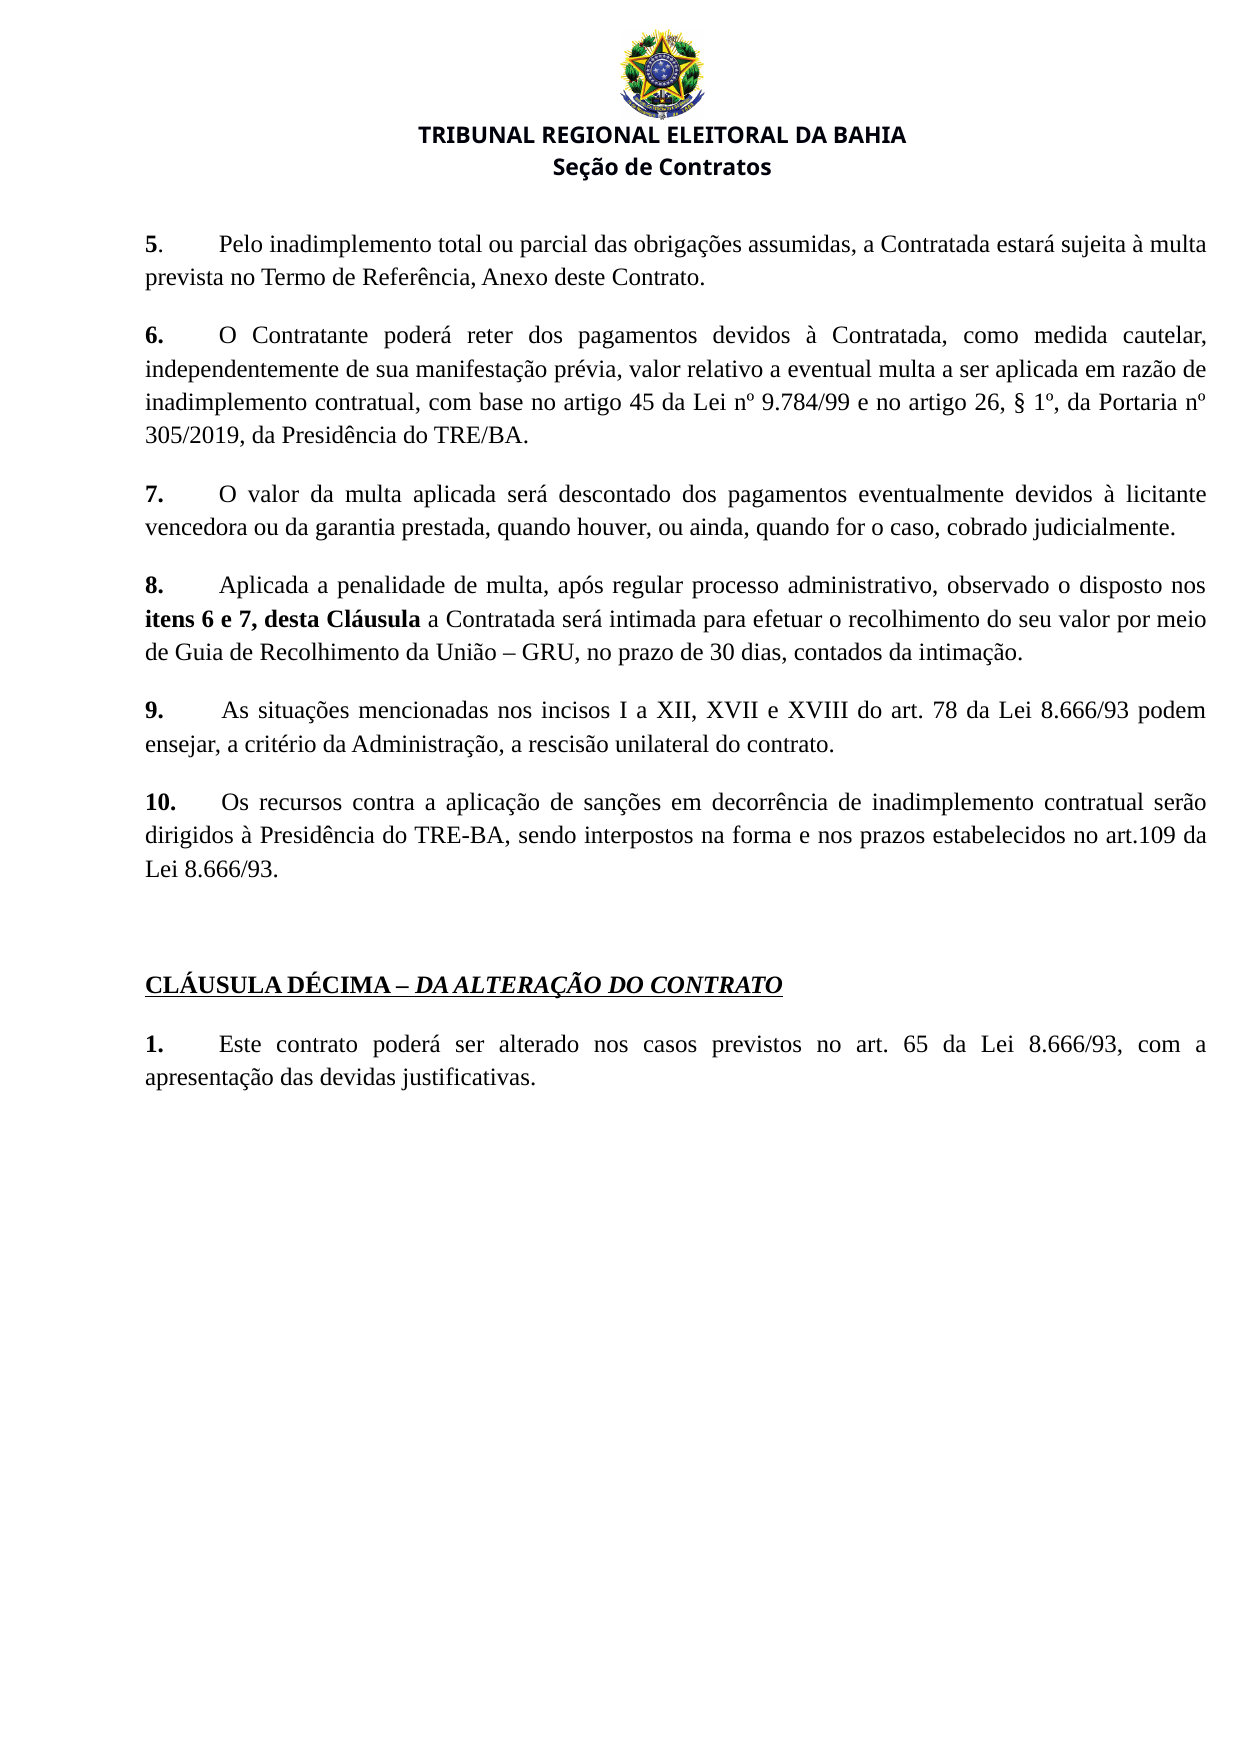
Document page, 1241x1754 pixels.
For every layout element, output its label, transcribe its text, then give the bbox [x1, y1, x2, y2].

table_cell CLÁUSULA DÉCIMA – DA ALTERAÇÃO DO CONTRATO [133, 955, 1219, 1013]
table_cell 5. Pelo inadimplemento total ou parcial das obrigações assumidas, a Contratada estará sujeita à multa prevista no Termo de Referência, Anexo deste Contrato. [133, 213, 1219, 305]
table_cell 8. Aplicada a penalidade de multa, após regular processo administrativo, observado o disposto nos itens 6 e 7, desta Cláusula a Contratada será intimada para efetuar o recolhimento do seu valor por meio de Guia de Recolhimento da União – GRU, no prazo de 30 dias, contados da intimação. [133, 555, 1219, 680]
table_cell 6. O Contratante poderá reter dos pagamentos devidos à Contratada, como medida cautelar, independentemente de sua manifestação prévia, valor relativo a eventual multa a ser aplicada em razão de inadimplemento contratual, com base no artigo 45 da Lei nº 9.784/99 e no artigo 26, § 1º, da Portaria nº 305/2019, da Presidência do TRE/BA. [133, 305, 1219, 463]
table_cell 9. As situações mencionadas nos incisos I a XII, XVII e XVIII do art. 78 da Lei 8.666/93 podem ensejar, a critério da Administração, a rescisão unilateral do contrato. [133, 680, 1219, 771]
table_cell [133, 896, 1219, 955]
table_cell [133, 1105, 1219, 1163]
table_cell 10. Os recursos contra a aplicação de sanções em decorrência de inadimplemento contratual serão dirigidos à Presidência do TRE-BA, sendo interpostos na forma e nos prazos estabelecidos no art.109 da Lei 8.666/93. [133, 771, 1219, 896]
table_cell 1. Este contrato poderá ser alterado nos casos previstos no art. 65 da Lei 8.666/93, com a apresentação das devidas justificativas. [133, 1013, 1219, 1105]
table_cell 7. O valor da multa aplicada será descontado dos pagamentos eventualmente devidos à licitante vencedora ou da garantia prestada, quando houver, ou ainda, quando for o caso, cobrado judicialmente. [133, 463, 1219, 555]
